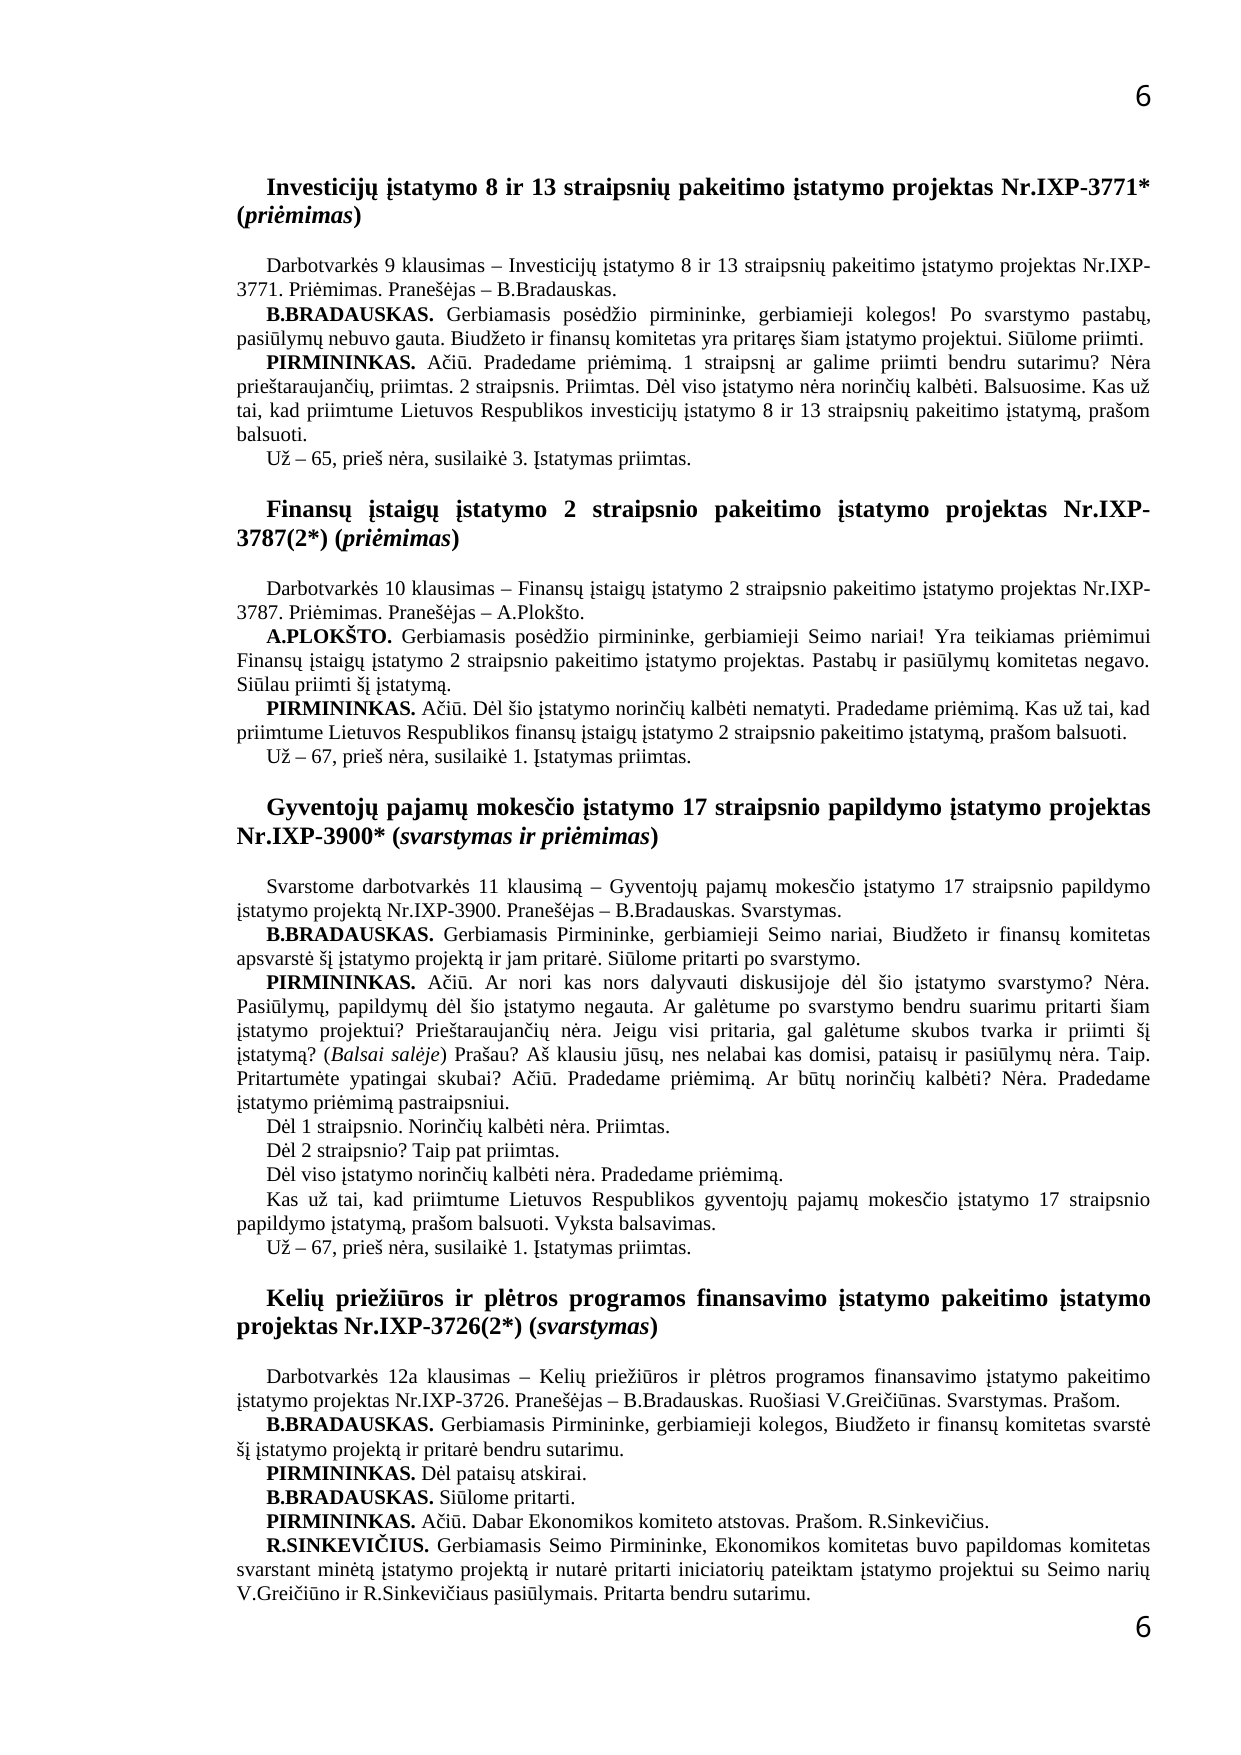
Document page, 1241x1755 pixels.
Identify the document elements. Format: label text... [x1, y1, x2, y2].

text Už – 67, prieš nėra, susilaikė 1. Įstatymas priimtas. [236, 1234, 1152, 1259]
text Kas už tai, kad priimtume Lietuvos Respublikos gyventojų pajamų mokesčio įstatymo 17 straipsnio papildymo įstatymą, prašom balsuoti. Vyksta balsavimas. [236, 1186, 1152, 1234]
text Dėl 1 straipsnio. Norinčių kalbėti nėra. Priimtas. [236, 1114, 1152, 1138]
text Darbotvarkės 12a klausimas – Kelių priežiūros ir plėtros programos finansavimo įstatymo pakeitimo įstatymo projektas Nr.IXP-3726. Pranešėjas – B.Bradauskas. Ruošiasi V.Greičiūnas. Svarstymas. Prašom. [236, 1364, 1152, 1412]
text Už – 65, prieš nėra, susilaikė 3. Įstatymas priimtas. [236, 446, 1152, 470]
text Investicijų įstatymo 8 ir 13 straipsnių pakeitimo įstatymo projektas Nr.IXP-3771* (priėmimas) [236, 172, 1152, 229]
text Darbotvarkės 9 klausimas – Investicijų įstatymo 8 ir 13 straipsnių pakeitimo įstatymo projektas Nr.IXP-3771. Priėmimas. Pranešėjas – B.Bradauskas. [236, 253, 1152, 301]
text B.BRADAUSKAS. Siūlome pritarti. [236, 1484, 1152, 1509]
text Gyventojų pajamų mokesčio įstatymo 17 straipsnio papildymo įstatymo projektas Nr.IXP-3900* (svarstymas ir priėmimas) [236, 792, 1152, 849]
text PIRMININKAS. Ačiū. Dėl šio įstatymo norinčių kalbėti nematyti. Pradedame priėmimą. Kas už tai, kad priimtume Lietuvos Respublikos finansų įstaigų įstatymo 2 straipsnio pakeitimo įstatymą, prašom balsuoti. [236, 696, 1152, 744]
text Finansų įstaigų įstatymo 2 straipsnio pakeitimo įstatymo projektas Nr.IXP-3787(2*) (priėmimas) [236, 494, 1152, 551]
text B.BRADAUSKAS. Gerbiamasis Pirmininke, gerbiamieji kolegos, Biudžeto ir finansų komitetas svarstė šį įstatymo projektą ir pritarė bendru sutarimu. [236, 1412, 1152, 1461]
text PIRMININKAS. Ačiū. Pradedame priėmimą. 1 straipsnį ar galime priimti bendru sutarimu? Nėra prieštaraujančių, priimtas. 2 straipsnis. Priimtas. Dėl viso įstatymo nėra norinčių kalbėti. Balsuosime. Kas už tai, kad priimtume Lietuvos Respublikos investicijų įstatymo 8 ir 13 straipsnių pakeitimo įstatymą, prašom balsuoti. [236, 349, 1152, 446]
text PIRMININKAS. Dėl pataisų atskirai. [236, 1461, 1152, 1484]
text B.BRADAUSKAS. Gerbiamasis posėdžio pirmininke, gerbiamieji kolegos! Po svarstymo pastabų, pasiūlymų nebuvo gauta. Biudžeto ir finansų komitetas yra pritaręs šiam įstatymo projektui. Siūlome priimti. [236, 301, 1152, 349]
text Už – 67, prieš nėra, susilaikė 1. Įstatymas priimtas. [236, 744, 1152, 768]
text Darbotvarkės 10 klausimas – Finansų įstaigų įstatymo 2 straipsnio pakeitimo įstatymo projektas Nr.IXP-3787. Priėmimas. Pranešėjas – A.Plokšto. [236, 576, 1152, 624]
text Kelių priežiūros ir plėtros programos finansavimo įstatymo pakeitimo įstatymo projektas Nr.IXP-3726(2*) (svarstymas) [236, 1283, 1152, 1340]
text Svarstome darbotvarkės 11 klausimą – Gyventojų pajamų mokesčio įstatymo 17 straipsnio papildymo įstatymo projektą Nr.IXP-3900. Pranešėjas – B.Bradauskas. Svarstymas. [236, 874, 1152, 922]
text Dėl viso įstatymo norinčių kalbėti nėra. Pradedame priėmimą. [236, 1162, 1152, 1186]
text B.BRADAUSKAS. Gerbiamasis Pirmininke, gerbiamieji Seimo nariai, Biudžeto ir finansų komitetas apsvarstė šį įstatymo projektą ir jam pritarė. Siūlome pritarti po svarstymo. [236, 922, 1152, 970]
text R.SINKEVIČIUS. Gerbiamasis Seimo Pirmininke, Ekonomikos komitetas buvo papildomas komitetas svarstant minėtą įstatymo projektą ir nutarė pritarti iniciatorių pateiktam įstatymo projektui su Seimo narių V.Greičiūno ir R.Sinkevičiaus pasiūlymais. Pritarta bendru sutarimu. [236, 1533, 1152, 1605]
text PIRMININKAS. Ačiū. Dabar Ekonomikos komiteto atstovas. Prašom. R.Sinkevičius. [236, 1509, 1152, 1533]
text PIRMININKAS. Ačiū. Ar nori kas nors dalyvauti diskusijoje dėl šio įstatymo svarstymo? Nėra. Pasiūlymų, papildymų dėl šio įstatymo negauta. Ar galėtume po svarstymo bendru suarimu pritarti šiam įstatymo projektui? Prieštaraujančių nėra. Jeigu visi pritaria, gal galėtume skubos tvarka ir priimti šį įstatymą? (Balsai salėje) Prašau? Aš klausiu jūsų, nes nelabai kas domisi, pataisų ir pasiūlymų nėra. Taip. Pritartumėte ypatingai skubai? Ačiū. Pradedame priėmimą. Ar būtų norinčių kalbėti? Nėra. Pradedame įstatymo priėmimą pastraipsniui. [236, 970, 1152, 1114]
text Dėl 2 straipsnio? Taip pat priimtas. [236, 1138, 1152, 1162]
text A.PLOKŠTO. Gerbiamasis posėdžio pirmininke, gerbiamieji Seimo nariai! Yra teikiamas priėmimui Finansų įstaigų įstatymo 2 straipsnio pakeitimo įstatymo projektas. Pastabų ir pasiūlymų komitetas negavo. Siūlau priimti šį įstatymą. [236, 624, 1152, 696]
